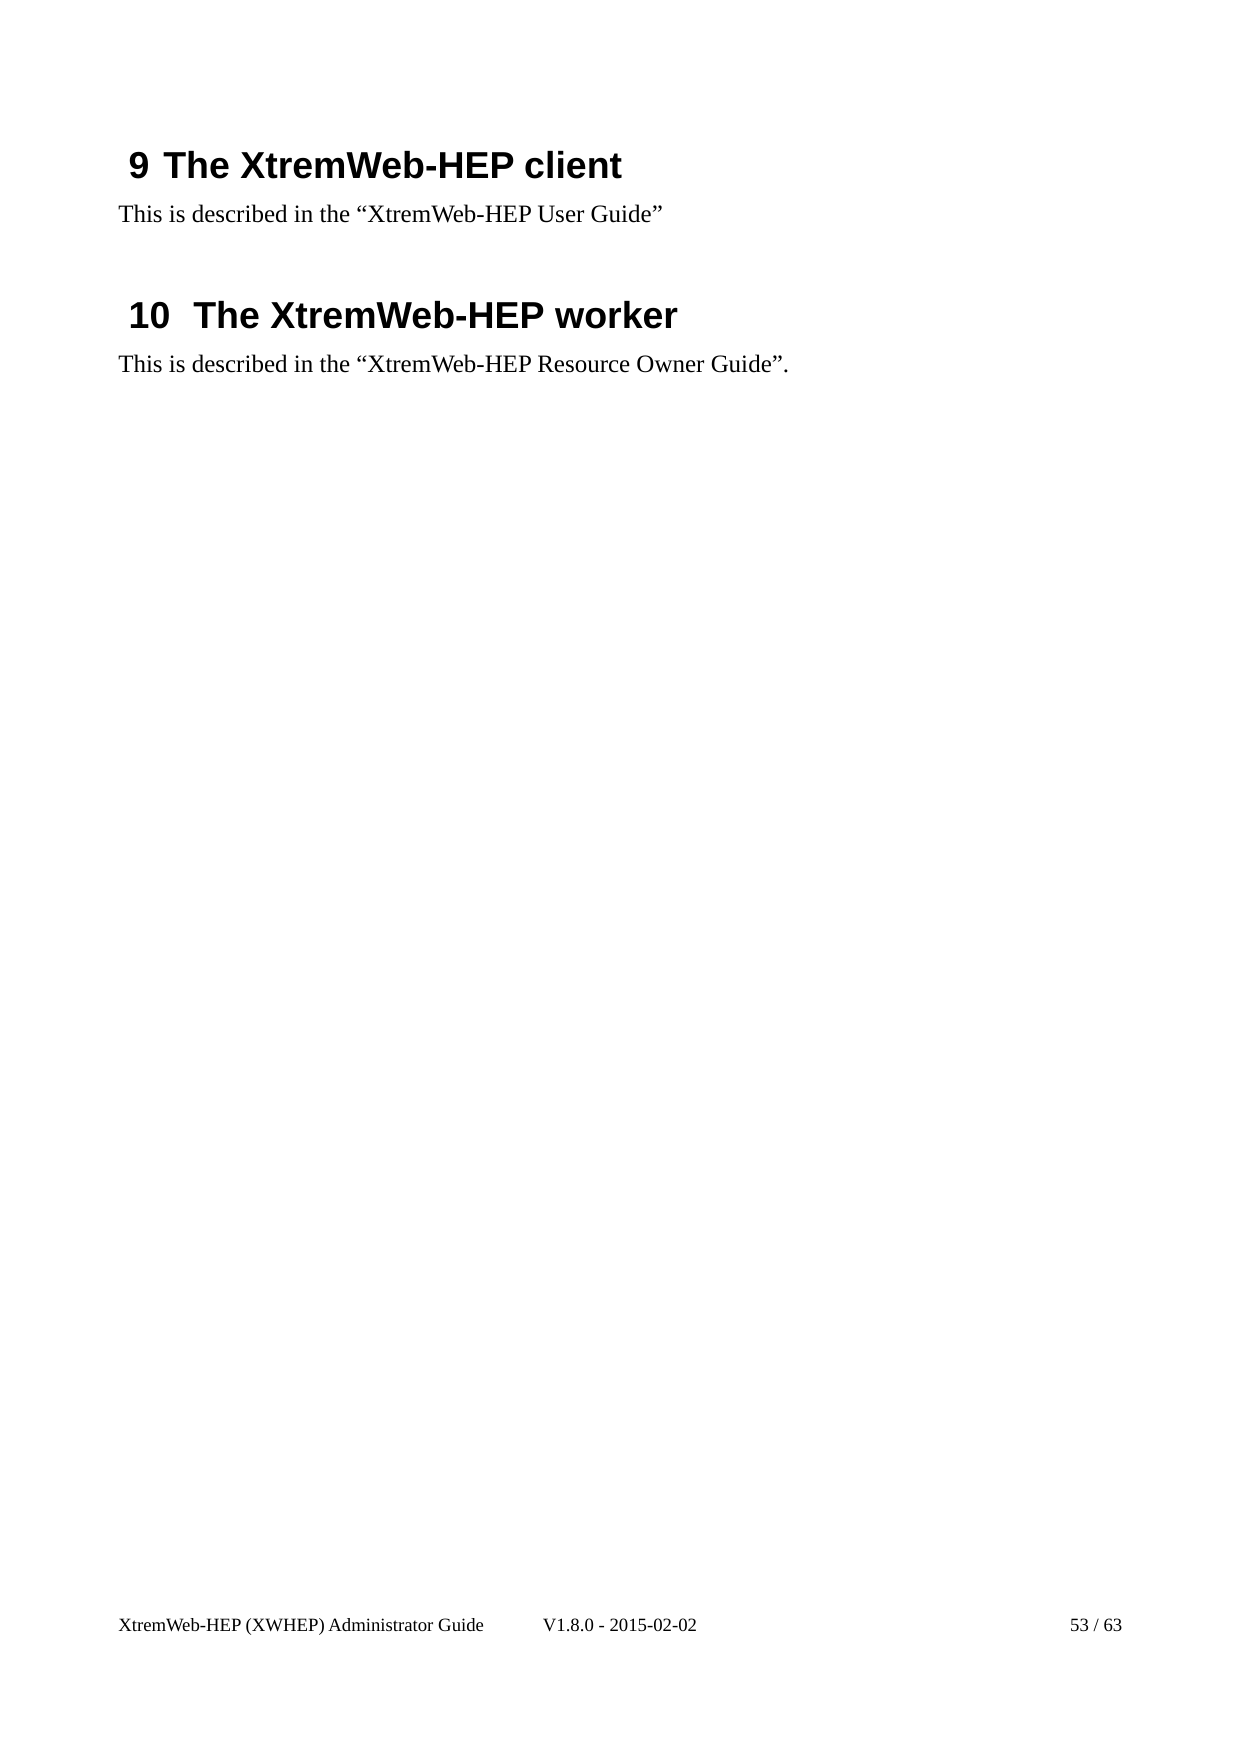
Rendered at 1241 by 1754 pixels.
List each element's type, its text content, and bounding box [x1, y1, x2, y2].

subtitle The XtremWeb-HEP worker [118, 294, 1122, 337]
text This is described in the “XtremWeb-HEP Resource Owner Guide”. [118, 349, 1122, 378]
text This is described in the “XtremWeb-HEP User Guide” [118, 199, 1122, 227]
subtitle The XtremWeb-HEP client [118, 143, 1122, 186]
